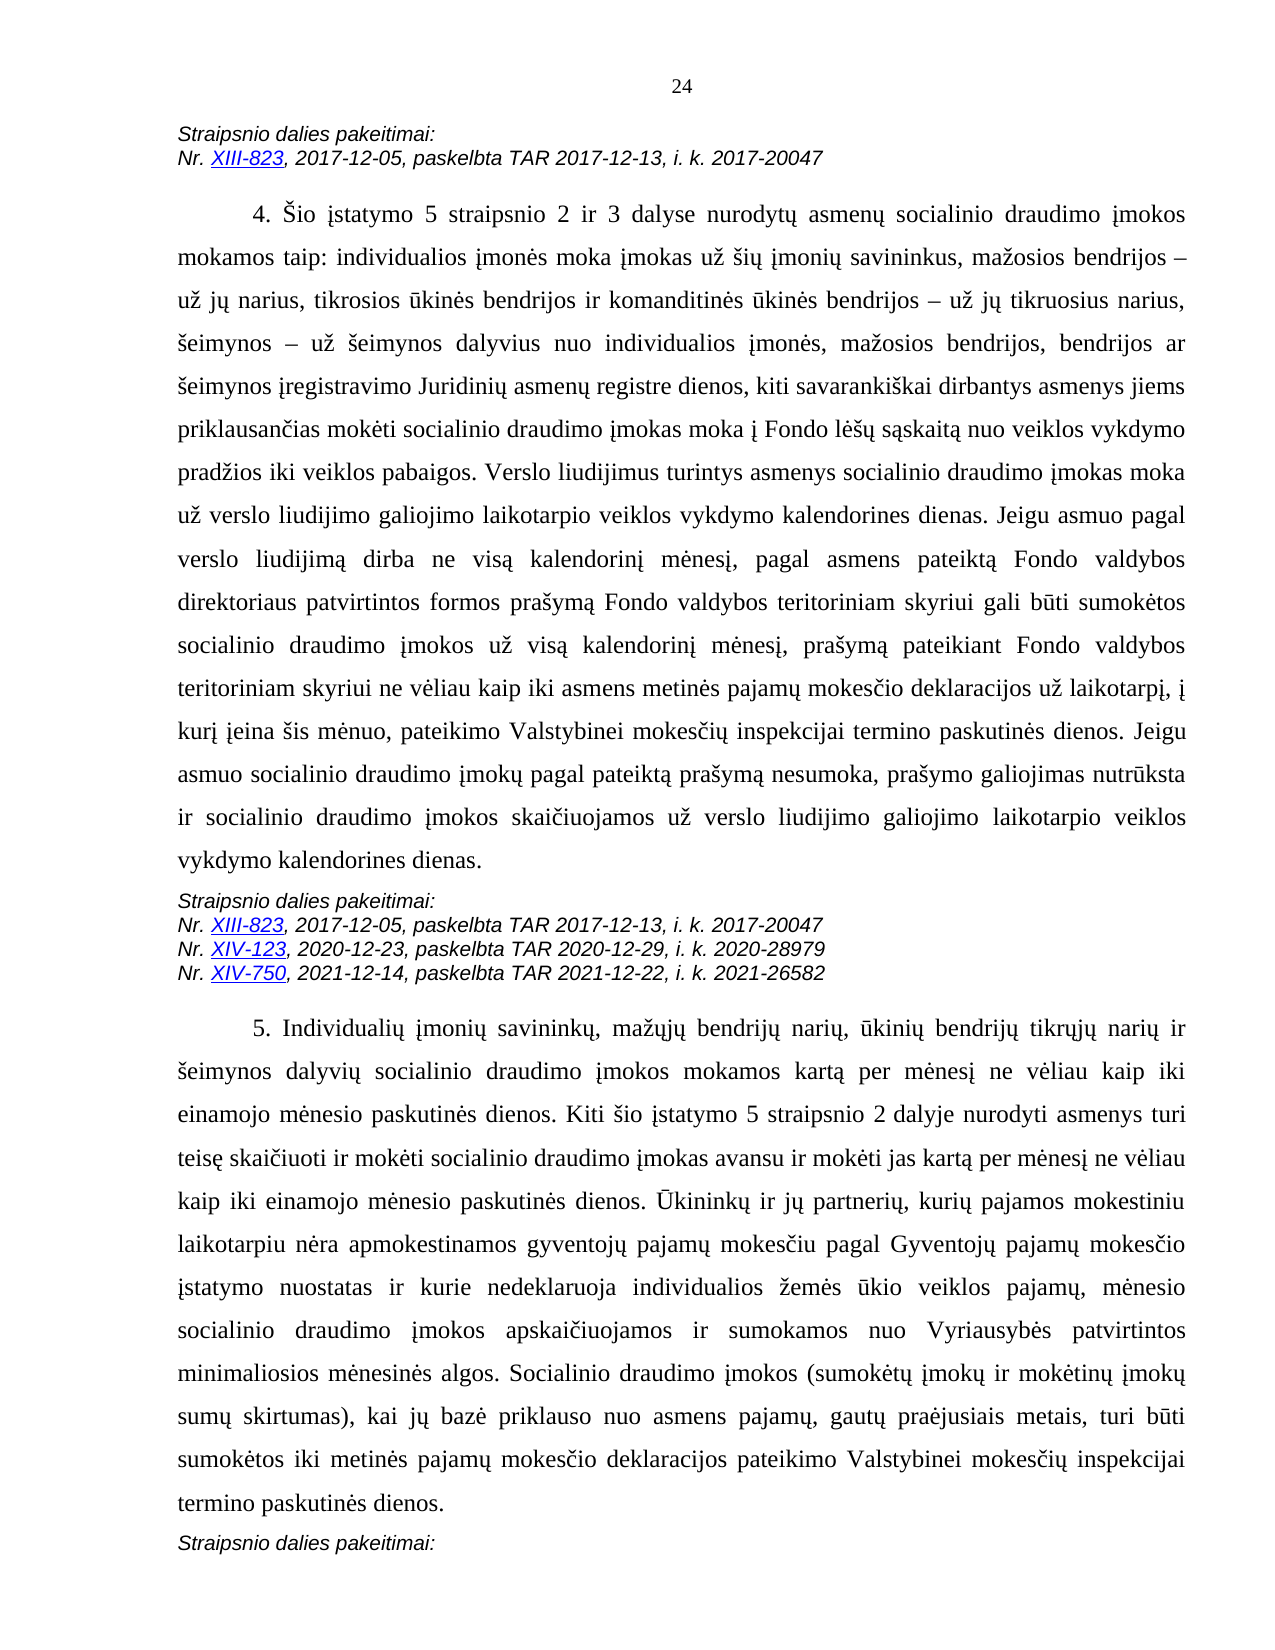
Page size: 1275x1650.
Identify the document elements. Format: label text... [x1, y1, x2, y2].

text Nr. XIII-823, 2017-12-05, paskelbta TAR 2017-12-13, i. k. 2017-20047 [177, 913, 1186, 937]
text 4. Šio įstatymo 5 straipsnio 2 ir 3 dalyse nurodytų asmenų socialinio draudimo įmokos mokamos taip: individualios įmonės moka įmokas už šių įmonių savininkus, mažosios bendrijos – už jų narius, tikrosios ūkinės bendrijos ir komanditinės ūkinės bendrijos – už jų tikruosius narius, šeimynos – už šeimynos dalyvius nuo individualios įmonės, mažosios bendrijos, bendrijos ar šeimynos įregistravimo Juridinių asmenų registre dienos, kiti savarankiškai dirbantys asmenys jiems priklausančias mokėti socialinio draudimo įmokas moka į Fondo lėšų sąskaitą nuo veiklos vykdymo pradžios iki veiklos pabaigos. Verslo liudijimus turintys asmenys socialinio draudimo įmokas moka už verslo liudijimo galiojimo laikotarpio veiklos vykdymo kalendorines dienas. Jeigu asmuo pagal verslo liudijimą dirba ne visą kalendorinį mėnesį, pagal asmens pateiktą Fondo valdybos direktoriaus patvirtintos formos prašymą Fondo valdybos teritoriniam skyriui gali būti sumokėtos socialinio draudimo įmokos už visą kalendorinį mėnesį, prašymą pateikiant Fondo valdybos teritoriniam skyriui ne vėliau kaip iki asmens metinės pajamų mokesčio deklaracijos už laikotarpį, į kurį įeina šis mėnuo, pateikimo Valstybinei mokesčių inspekcijai termino paskutinės dienos. Jeigu asmuo socialinio draudimo įmokų pagal pateiktą prašymą nesumoka, prašymo galiojimas nutrūksta ir socialinio draudimo įmokos skaičiuojamos už verslo liudijimo galiojimo laikotarpio veiklos vykdymo kalendorines dienas. [177, 199, 1186, 874]
text Straipsnio dalies pakeitimai: [177, 1531, 1186, 1555]
text Nr. XIV-123, 2020-12-23, paskelbta TAR 2020-12-29, i. k. 2020-28979 [177, 937, 1186, 961]
text Nr. XIV-750, 2021-12-14, paskelbta TAR 2021-12-22, i. k. 2021-26582 [177, 961, 1186, 984]
text Nr. XIII-823, 2017-12-05, paskelbta TAR 2017-12-13, i. k. 2017-20047 [177, 146, 1186, 170]
text 5. Individualių įmonių savininkų, mažųjų bendrijų narių, ūkinių bendrijų tikrųjų narių ir šeimynos dalyvių socialinio draudimo įmokos mokamos kartą per mėnesį ne vėliau kaip iki einamojo mėnesio paskutinės dienos. Kiti šio įstatymo 5 straipsnio 2 dalyje nurodyti asmenys turi teisę skaičiuoti ir mokėti socialinio draudimo įmokas avansu ir mokėti jas kartą per mėnesį ne vėliau kaip iki einamojo mėnesio paskutinės dienos. Ūkininkų ir jų partnerių, kurių pajamos mokestiniu laikotarpiu nėra apmokestinamos gyventojų pajamų mokesčiu pagal Gyventojų pajamų mokesčio įstatymo nuostatas ir kurie nedeklaruoja individualios žemės ūkio veiklos pajamų, mėnesio socialinio draudimo įmokos apskaičiuojamos ir sumokamos nuo Vyriausybės patvirtintos minimaliosios mėnesinės algos. Socialinio draudimo įmokos (sumokėtų įmokų ir mokėtinų įmokų sumų skirtumas), kai jų bazė priklauso nuo asmens pajamų, gautų praėjusiais metais, turi būti sumokėtos iki metinės pajamų mokesčio deklaracijos pateikimo Valstybinei mokesčių inspekcijai termino paskutinės dienos. [177, 1013, 1186, 1516]
text Straipsnio dalies pakeitimai: [177, 889, 1186, 913]
text Straipsnio dalies pakeitimai: [177, 122, 1186, 146]
